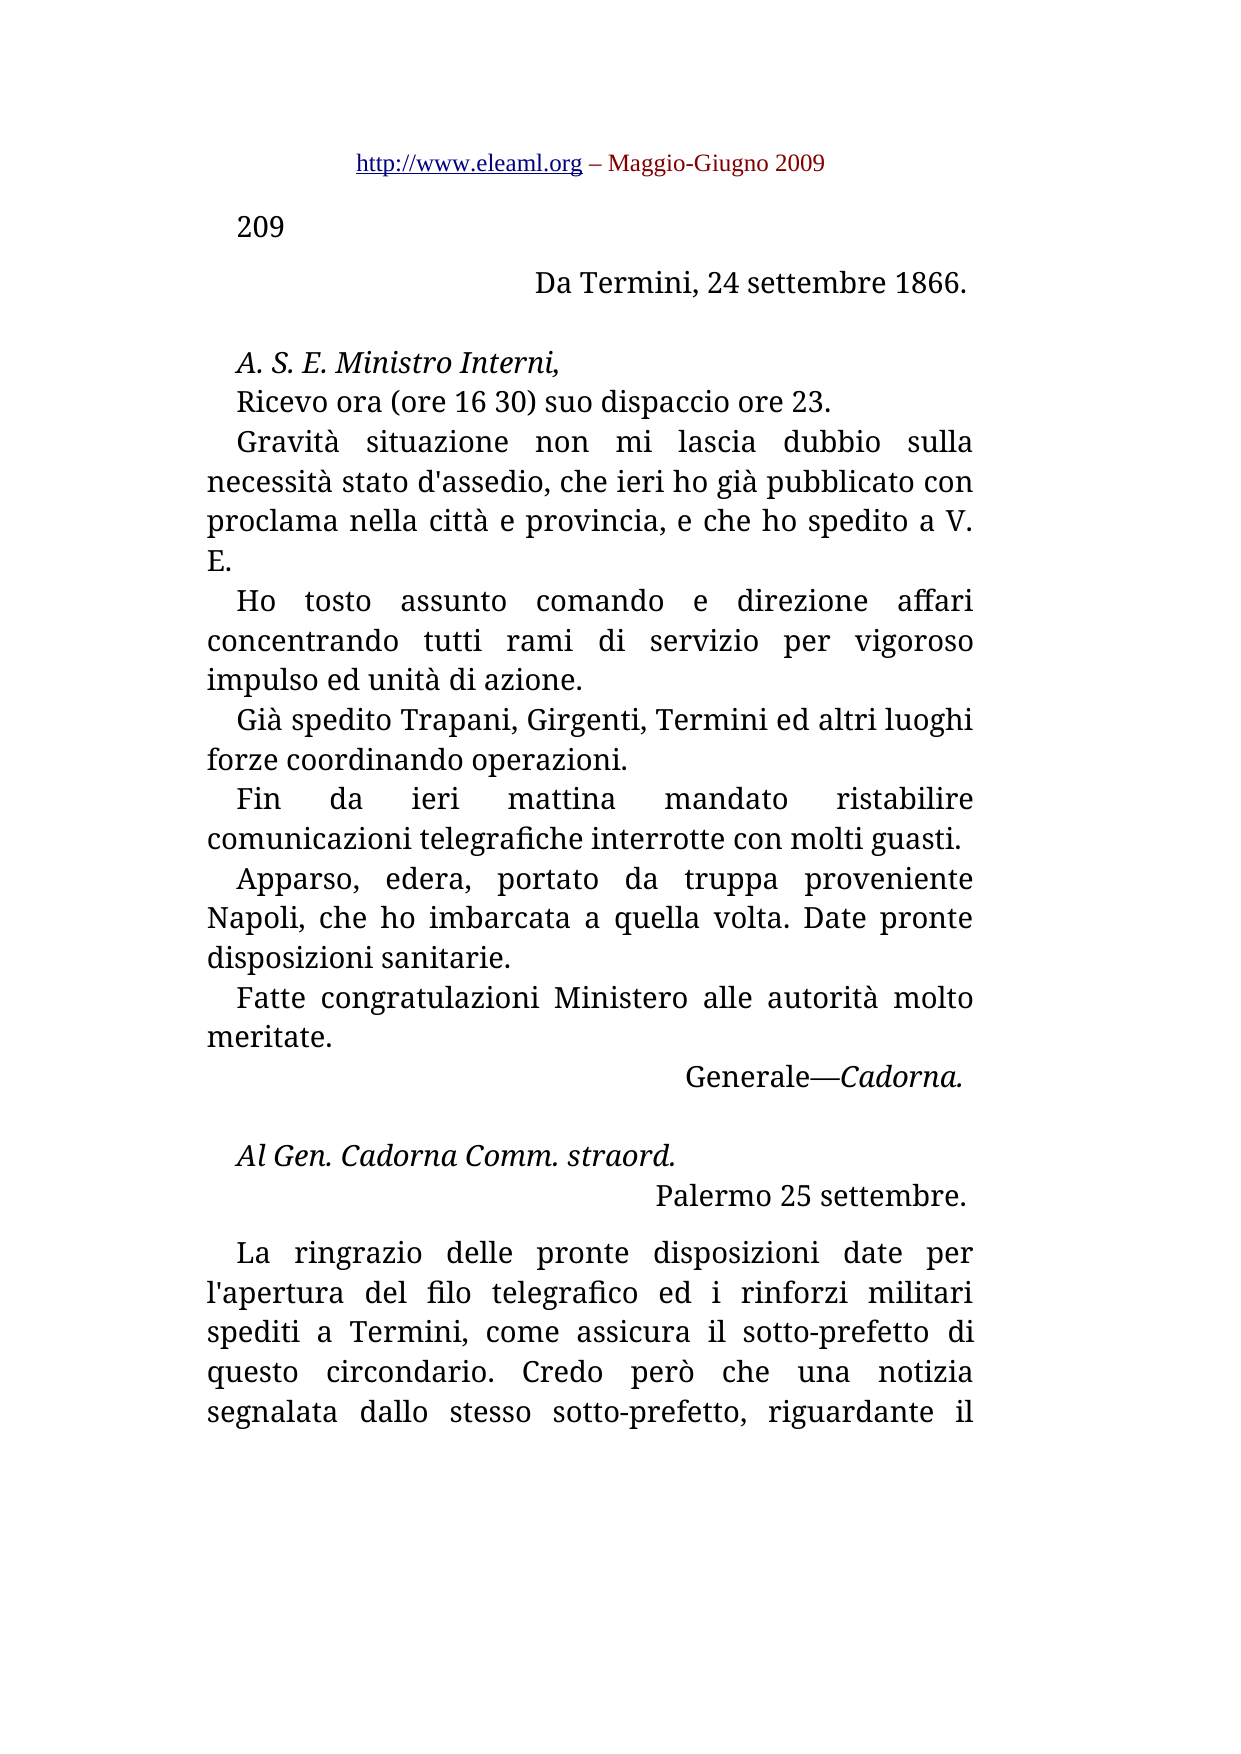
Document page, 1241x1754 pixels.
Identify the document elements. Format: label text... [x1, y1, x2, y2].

text Fatte congratulazioni Ministero alle autorità molto meritate. [207, 977, 974, 1056]
text 209 [207, 206, 974, 246]
text Generale—Cadorna. [207, 1056, 974, 1096]
text Già spedito Trapani, Girgenti, Termini ed altri luoghi forze coordinando operazioni. [207, 699, 974, 778]
text Al Gen. Cadorna Comm. straord. [207, 1136, 974, 1175]
text Da Termini, 24 settembre 1866. [207, 263, 974, 302]
text Ho tosto assunto comando e direzione affari concentrando tutti rami di servizio per vigoroso impulso ed unità di azione. [207, 580, 974, 699]
text La ringrazio delle pronte disposizioni date per l'apertura del filo telegrafico ed i rinforzi militari spediti a Termini, come assicura il sotto-prefetto di questo circondario. Credo però che una notizia segnalata dallo stesso sotto-prefetto, riguardante il [207, 1232, 974, 1431]
text Gravità situazione non mi lascia dubbio sulla necessità stato d'assedio, che ieri ho già pubblicato con proclama nella città e provincia, e che ho spedito a V. E. [207, 421, 974, 580]
text A. S. E. Ministro Interni, [207, 342, 974, 382]
text Apparso, edera, portato da truppa proveniente Napoli, che ho imbarcata a quella volta. Date pronte disposizioni sanitarie. [207, 858, 974, 977]
text Ricevo ora (ore 16 30) suo dispaccio ore 23. [207, 382, 974, 421]
text Fin da ieri mattina mandato ristabilire comunicazioni telegrafiche interrotte con molti guasti. [207, 778, 974, 858]
text Palermo 25 settembre. [207, 1175, 974, 1215]
